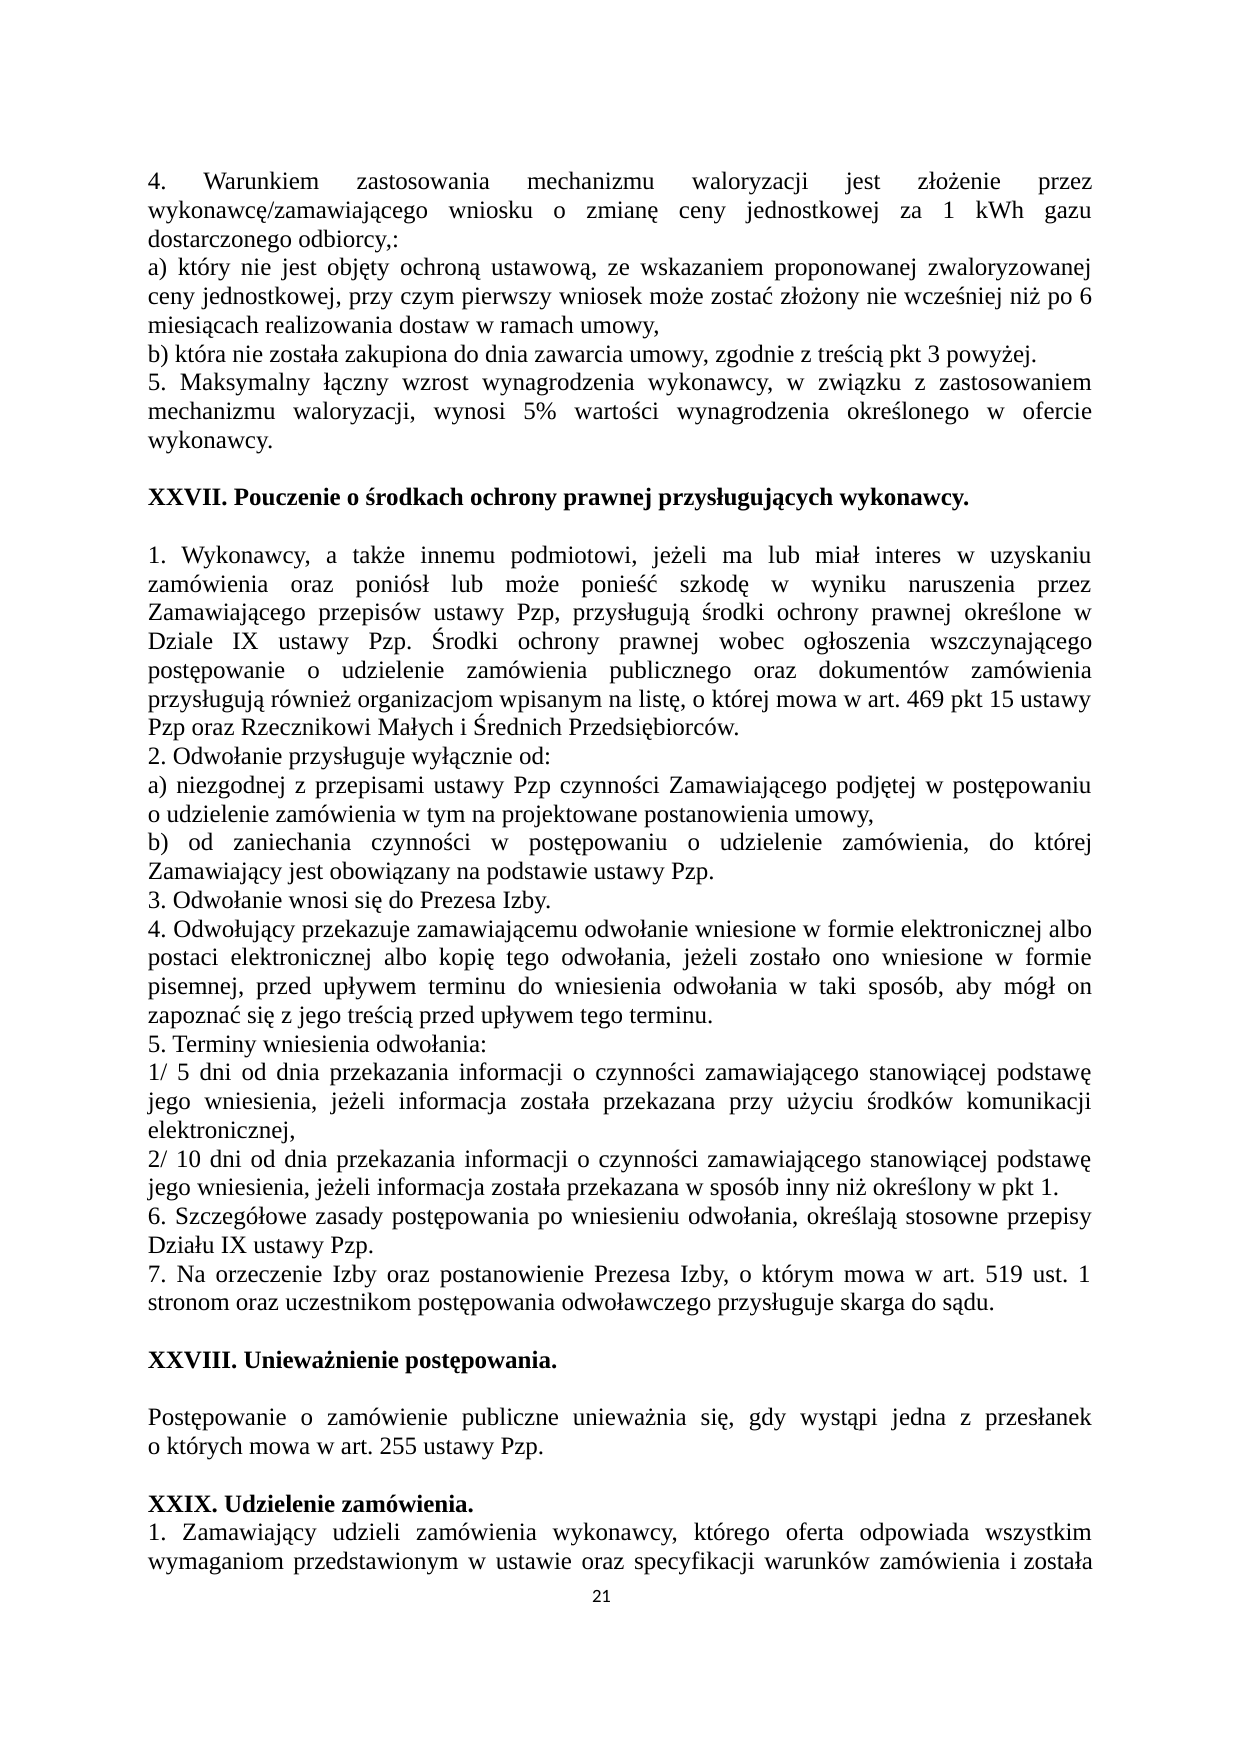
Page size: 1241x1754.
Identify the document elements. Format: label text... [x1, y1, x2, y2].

text 5. Terminy wniesienia odwołania: [148, 1029, 1093, 1057]
text 6. Szczegółowe zasady postępowania po wniesieniu odwołania, określają stosowne przepisy Działu IX ustawy Pzp. [148, 1201, 1093, 1259]
text a) który nie jest objęty ochroną ustawową, ze wskazaniem proponowanej zwaloryzowanej ceny jednostkowej, przy czym pierwszy wniosek może zostać złożony nie wcześniej niż po 6 miesiącach realizowania dostaw w ramach umowy, [148, 252, 1093, 339]
text 1/ 5 dni od dnia przekazania informacji o czynności zamawiającego stanowiącej podstawę jego wniesienia, jeżeli informacja została przekazana przy użyciu środków komunikacji elektronicznej, [148, 1057, 1093, 1144]
text 2. Odwołanie przysługuje wyłącznie od: [148, 741, 1093, 770]
text XXVIII. Unieważnienie postępowania. [148, 1345, 1093, 1374]
text 2/ 10 dni od dnia przekazania informacji o czynności zamawiającego stanowiącej podstawę jego wniesienia, jeżeli informacja została przekazana w sposób inny niż określony w pkt 1. [148, 1144, 1093, 1201]
text 1. Zamawiający udzieli zamówienia wykonawcy, którego oferta odpowiada wszystkim wymaganiom przedstawionym w ustawie oraz specyfikacji warunków zamówienia i została [148, 1517, 1093, 1575]
text XXIX. Udzielenie zamówienia. [148, 1489, 1093, 1517]
text 5. Maksymalny łączny wzrost wynagrodzenia wykonawcy, w związku z zastosowaniem mechanizmu waloryzacji, wynosi 5% wartości wynagrodzenia określonego w ofercie wykonawcy. [148, 367, 1093, 454]
text b) od zaniechania czynności w postępowaniu o udzielenie zamówienia, do której Zamawiający jest obowiązany na podstawie ustawy Pzp. [148, 827, 1093, 885]
text Postępowanie o zamówienie publiczne unieważnia się, gdy wystąpi jedna z przesłanek o których mowa w art. 255 ustawy Pzp. [148, 1402, 1093, 1460]
text 3. Odwołanie wnosi się do Prezesa Izby. [148, 885, 1093, 914]
text 4. Odwołujący przekazuje zamawiającemu odwołanie wniesione w formie elektronicznej albo postaci elektronicznej albo kopię tego odwołania, jeżeli zostało ono wniesione w formie pisemnej, przed upływem terminu do wniesienia odwołania w taki sposób, aby mógł on zapoznać się z jego treścią przed upływem tego terminu. [148, 914, 1093, 1029]
text 4. Warunkiem zastosowania mechanizmu waloryzacji jest złożenie przez wykonawcę/zamawiającego wniosku o zmianę ceny jednostkowej za 1 kWh gazu dostarczonego odbiorcy,: [148, 166, 1093, 252]
text XXVII. Pouczenie o środkach ochrony prawnej przysługujących wykonawcy. [148, 482, 1093, 511]
text 1. Wykonawcy, a także innemu podmiotowi, jeżeli ma lub miał interes w uzyskaniu zamówienia oraz poniósł lub może ponieść szkodę w wyniku naruszenia przez Zamawiającego przepisów ustawy Pzp, przysługują środki ochrony prawnej określone w Dziale IX ustawy Pzp. Środki ochrony prawnej wobec ogłoszenia wszczynającego postępowanie o udzielenie zamówienia publicznego oraz dokumentów zamówienia przysługują również organizacjom wpisanym na listę, o której mowa w art. 469 pkt 15 ustawy Pzp oraz Rzecznikowi Małych i Średnich Przedsiębiorców. [148, 540, 1093, 741]
text a) niezgodnej z przepisami ustawy Pzp czynności Zamawiającego podjętej w postępowaniu o udzielenie zamówienia w tym na projektowane postanowienia umowy, [148, 770, 1093, 827]
text b) która nie została zakupiona do dnia zawarcia umowy, zgodnie z treścią pkt 3 powyżej. [148, 339, 1093, 367]
text 7. Na orzeczenie Izby oraz postanowienie Prezesa Izby, o którym mowa w art. 519 ust. 1 stronom oraz uczestnikom postępowania odwoławczego przysługuje skarga do sądu. [148, 1259, 1093, 1316]
